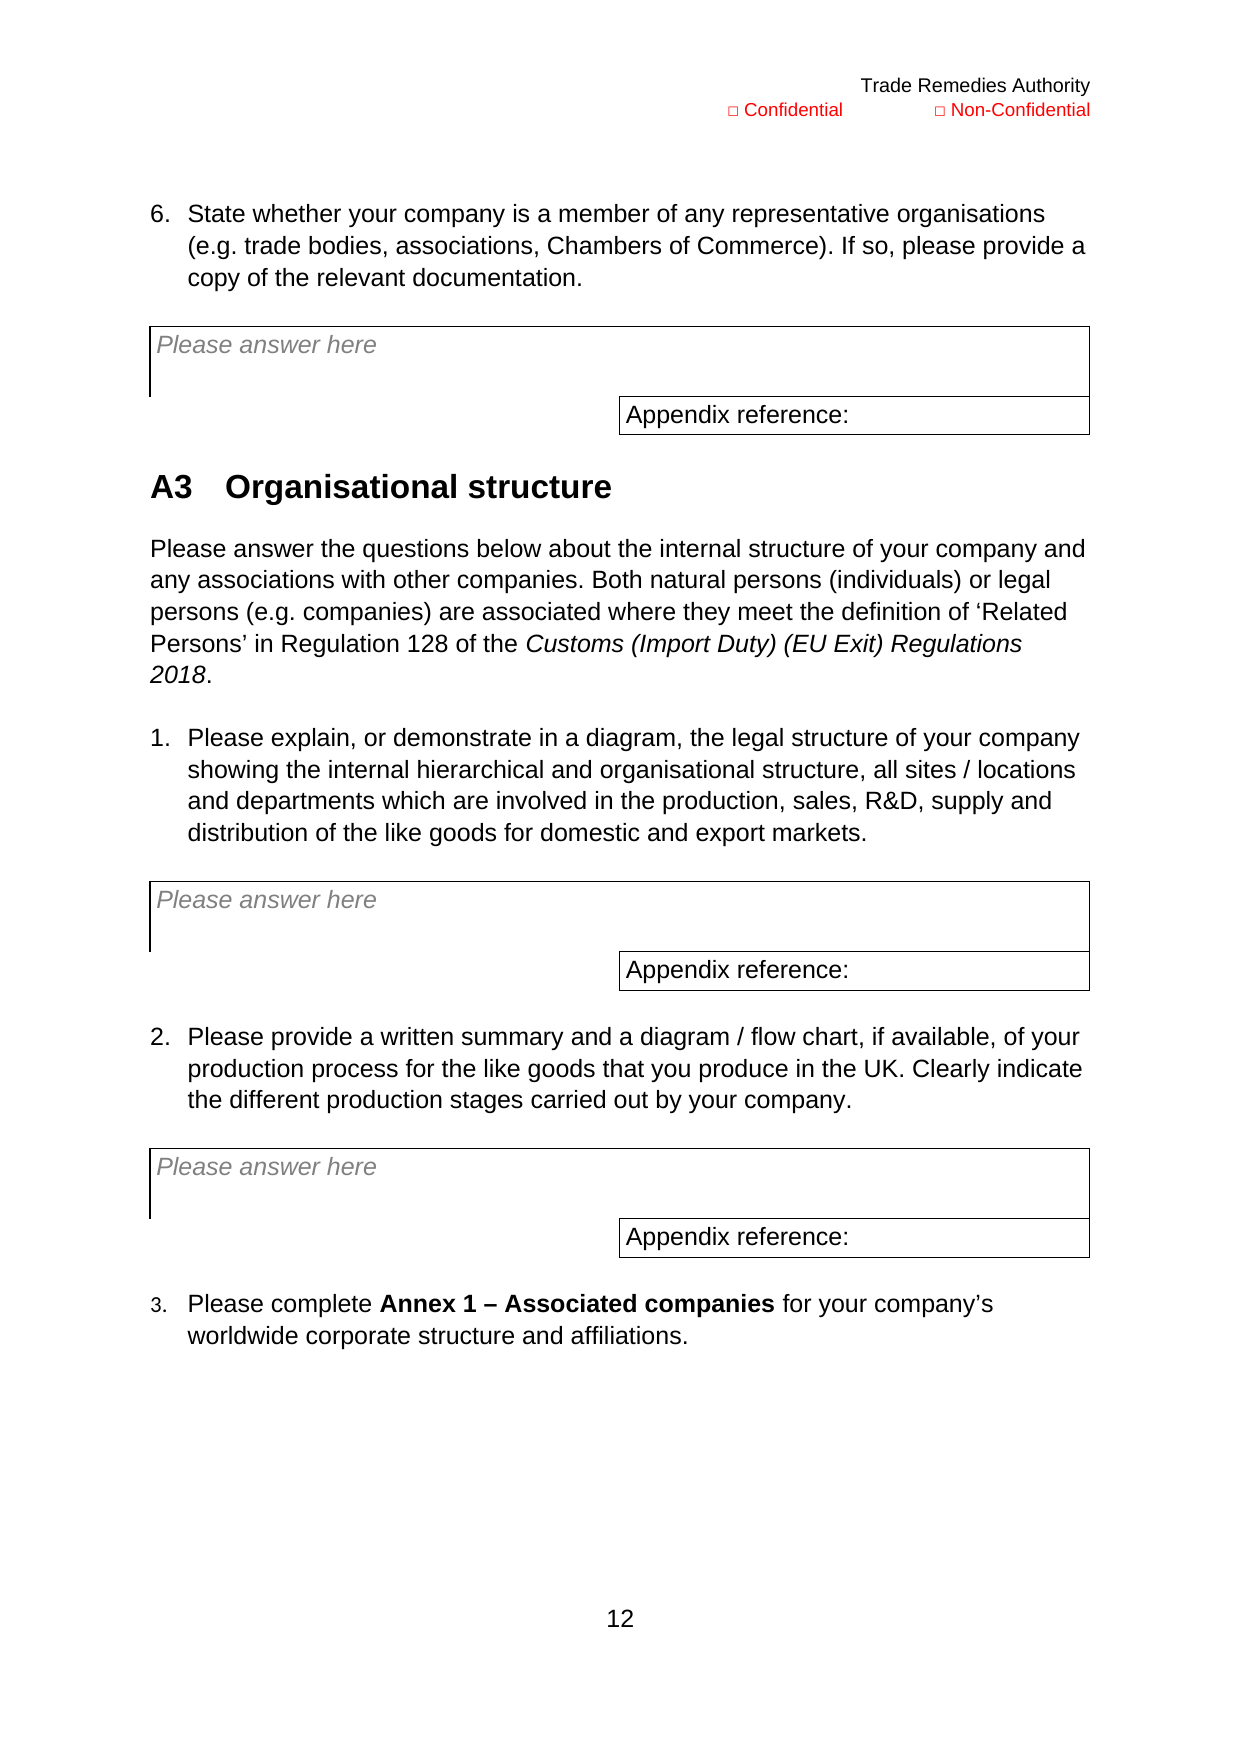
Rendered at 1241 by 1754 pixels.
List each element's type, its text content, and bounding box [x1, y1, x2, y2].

table_header Please answer here [151, 1149, 1089, 1218]
table_cell [150, 1219, 619, 1257]
list Please complete Annex 1 – Associated companies for your company’s worldwide corporate structure and affiliations. [150, 1289, 1090, 1350]
table_cell Appendix reference: [620, 1219, 1089, 1257]
list State whether your company is a member of any representative organisations (e.g. trade bodies, associations, Chambers of Commerce). If so, please provide a copy of the relevant documentation. [150, 199, 1090, 291]
list Please provide a written summary and a diagram / flow chart, if available, of your production process for the like goods that you produce in the UK. Clearly indicate the different production stages carried out by your company. [150, 1022, 1090, 1114]
text Please answer the questions below about the internal structure of your company and any associations with other companies. Both natural persons (individuals) or legal persons (e.g. companies) are associated where they meet the definition of ‘Related Persons’ in Regulation 128 of the Customs (Import Duty) (EU Exit) Regulations 2018. [150, 534, 1090, 689]
table_cell Appendix reference: [620, 952, 1089, 989]
table_header Please answer here [151, 327, 1089, 396]
table_cell [150, 952, 619, 989]
table_cell Appendix reference: [620, 397, 1089, 434]
list Please explain, or demonstrate in a diagram, the legal structure of your company showing the internal hierarchical and organisational structure, all sites / locations and departments which are involved in the production, sales, R&D, supply and distribution of the like goods for domestic and export markets. [150, 723, 1090, 847]
table_header Please answer here [151, 882, 1089, 951]
table_cell [150, 397, 619, 434]
subtitle A3 Organisational structure [150, 467, 1090, 505]
